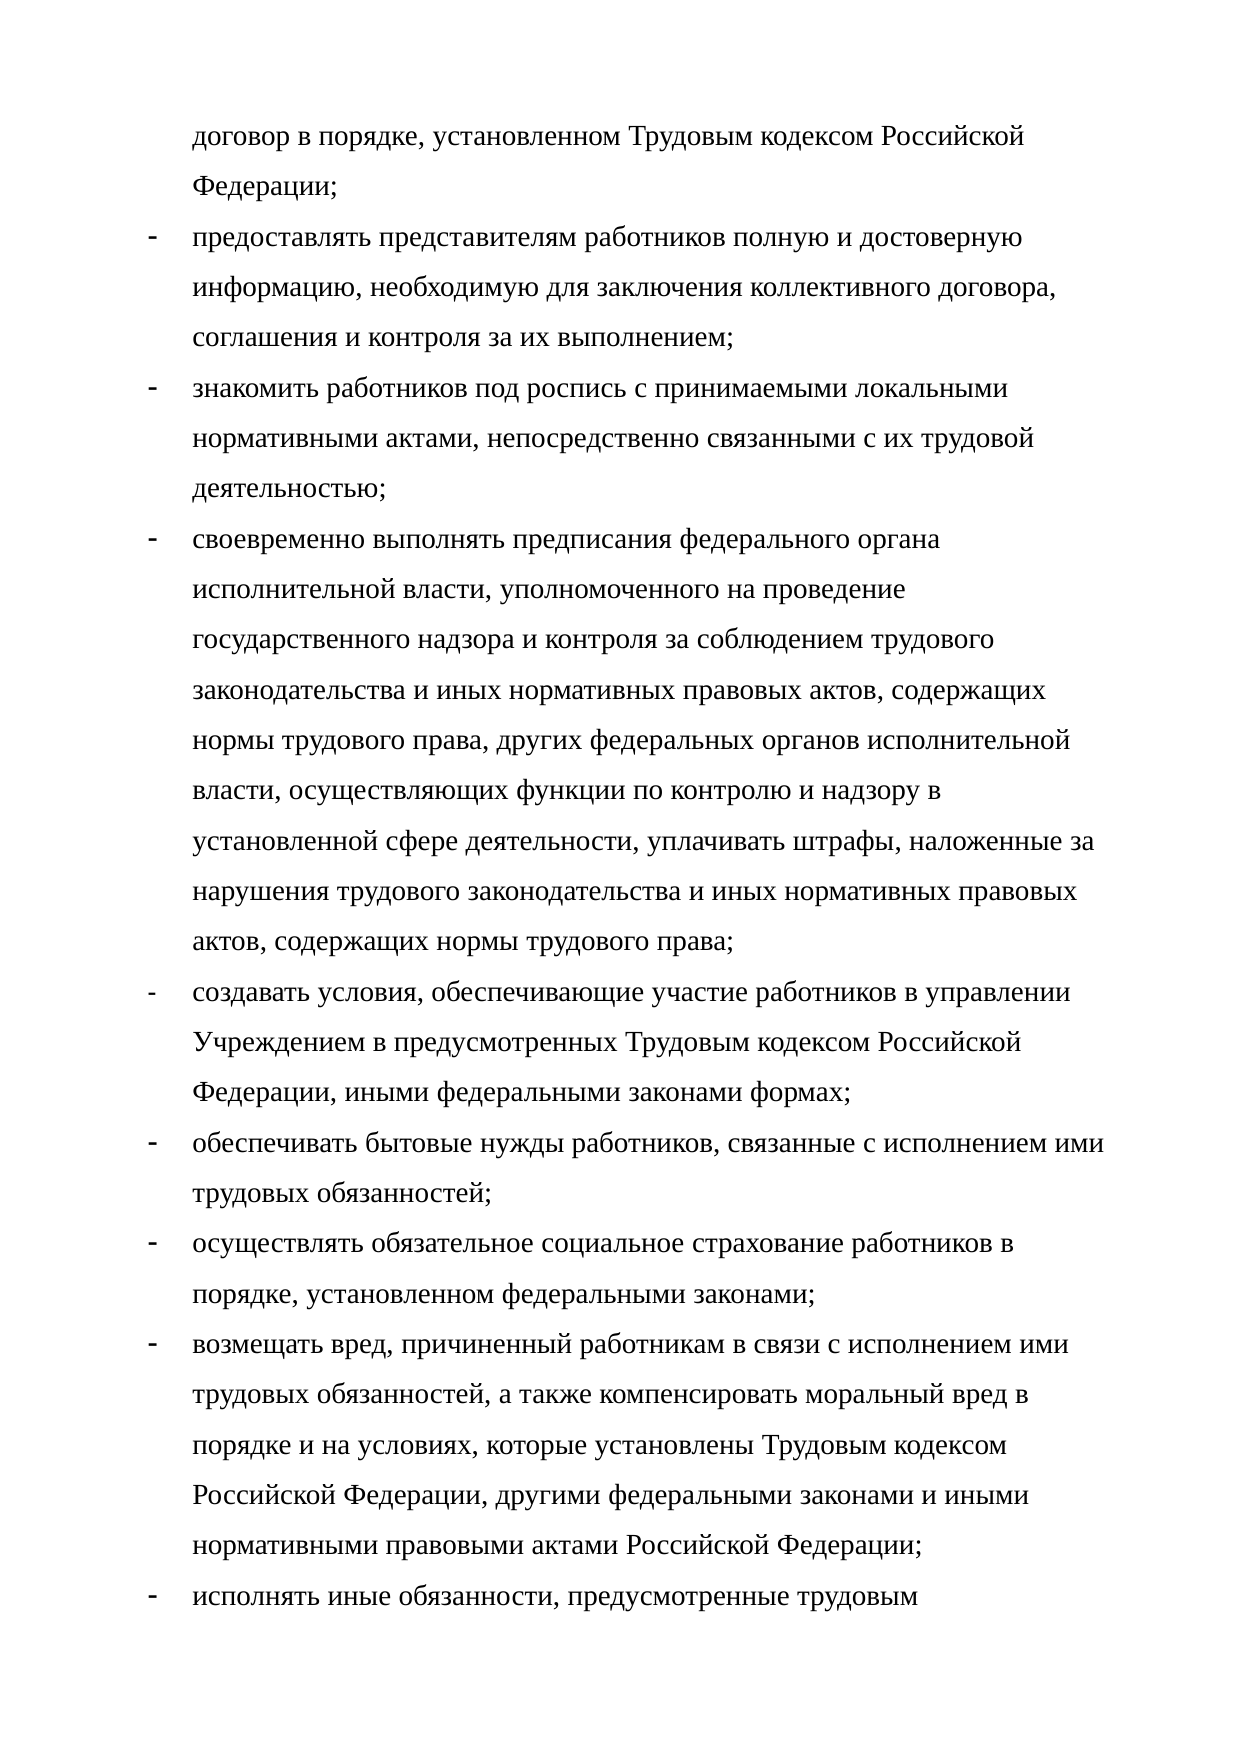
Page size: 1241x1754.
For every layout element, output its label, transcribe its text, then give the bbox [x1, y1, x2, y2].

list возмещать вред, причиненный работникам в связи с исполнением ими трудовых обязанностей, а также компенсировать моральный вред в порядке и на условиях, которые установлены Трудовым кодексом Российской Федерации, другими федеральными законами и иными нормативными правовыми актами Российской Федерации; [148, 1326, 1122, 1561]
list знакомить работников под роспись с принимаемыми локальными нормативными актами, непосредственно связанными с их трудовой деятельностью; [148, 370, 1122, 504]
list исполнять иные обязанности, предусмотренные трудовым [148, 1578, 1122, 1611]
list создавать условия, обеспечивающие участие работников в управлении Учреждением в предусмотренных Трудовым кодексом Российской Федерации, иными федеральными законами формах; [148, 974, 1122, 1108]
list предоставлять представителям работников полную и достоверную информацию, необходимую для заключения коллективного договора, соглашения и контроля за их выполнением; [148, 219, 1122, 353]
list обеспечивать бытовые нужды работников, связанные с исполнением ими трудовых обязанностей; [148, 1125, 1122, 1209]
list договор в порядке, установленном Трудовым кодексом Российской Федерации; [148, 118, 1122, 202]
list осуществлять обязательное социальное страхование работников в порядке, установленном федеральными законами; [148, 1225, 1122, 1309]
list своевременно выполнять предписания федерального органа исполнительной власти, уполномоченного на проведение государственного надзора и контроля за соблюдением трудового законодательства и иных нормативных правовых актов, содержащих нормы трудового права, других федеральных органов исполнительной власти, осуществляющих функции по контролю и надзору в установленной сфере деятельности, уплачивать штрафы, наложенные за нарушения трудового законодательства и иных нормативных правовых актов, содержащих нормы трудового права; [148, 521, 1122, 957]
